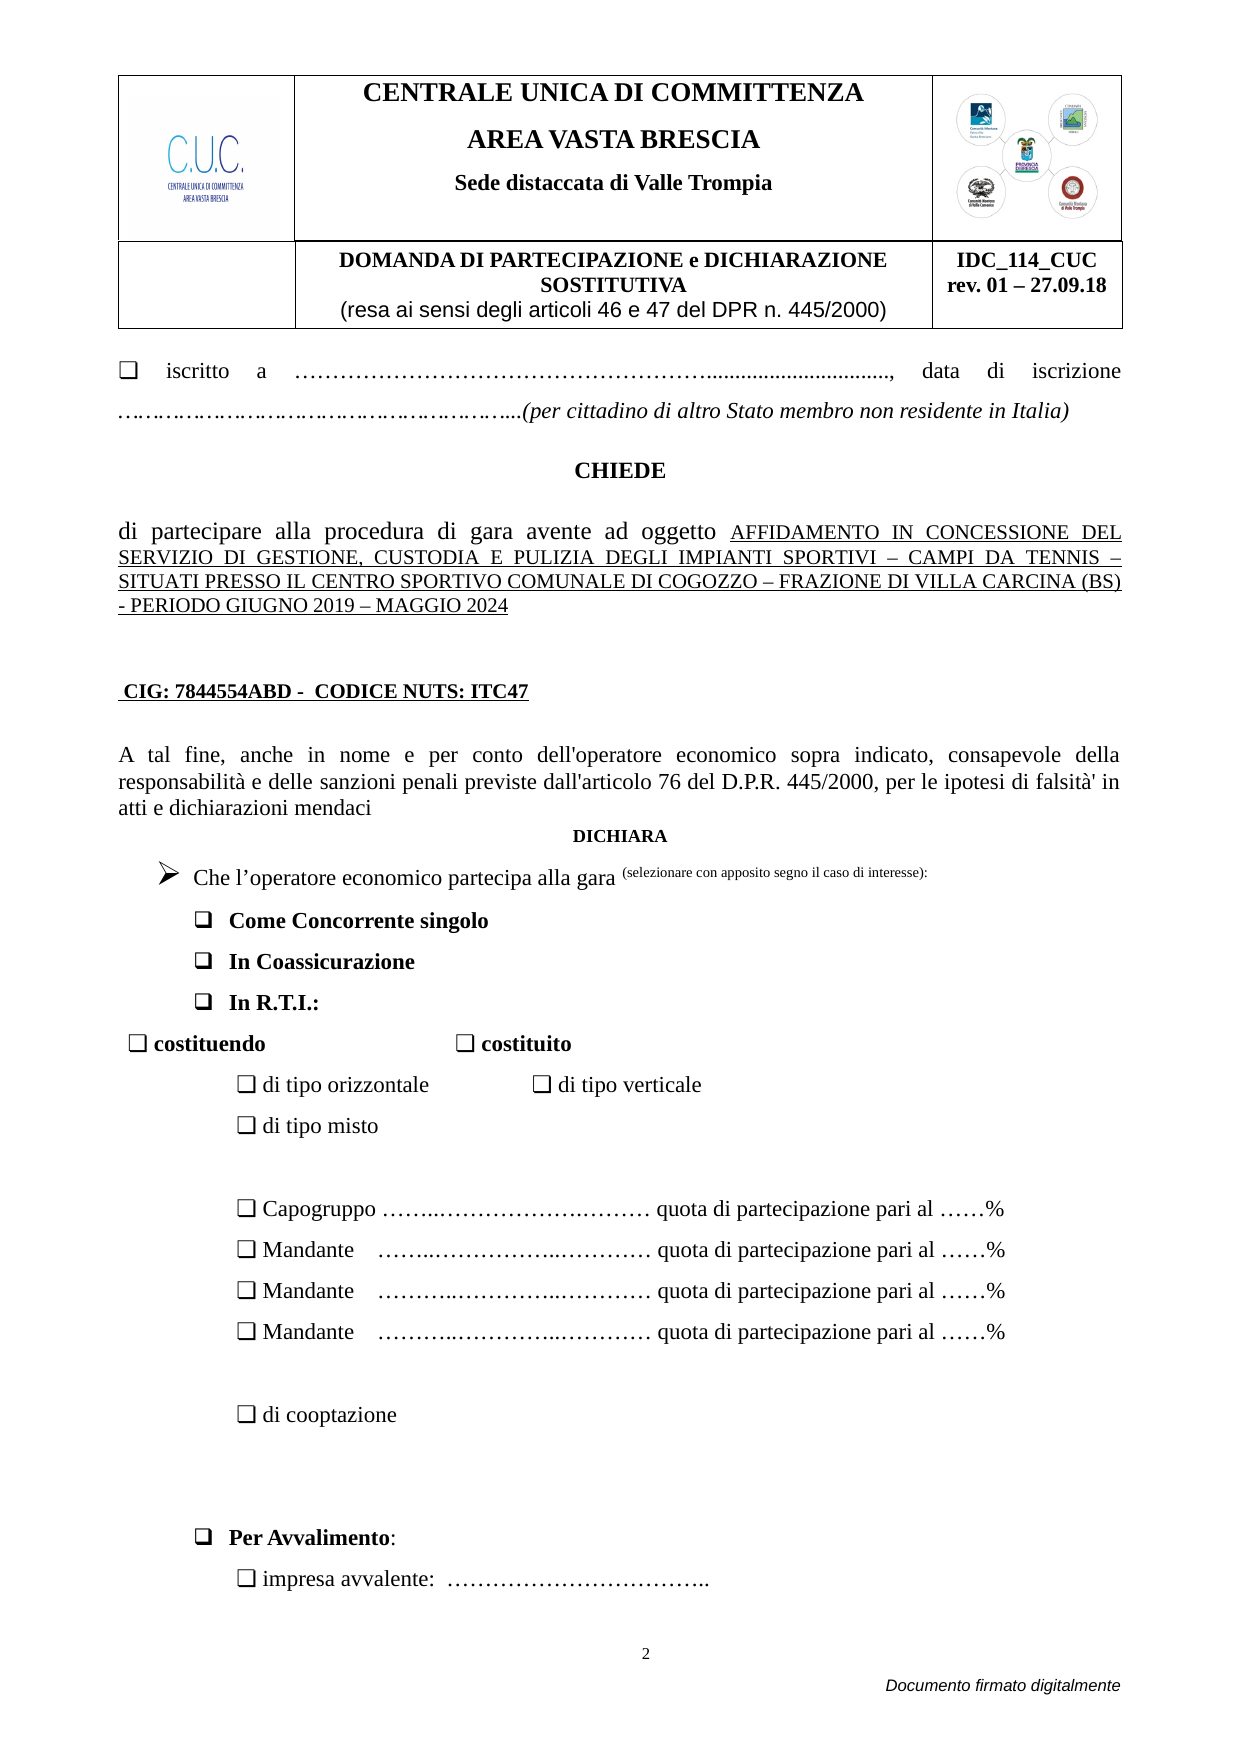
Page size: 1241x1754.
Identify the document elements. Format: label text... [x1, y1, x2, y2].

text di partecipare alla procedura di gara avente ad oggetto AFFIDAMENTO IN CONCESSIONE DEL SERVIZIO DI GESTIONE, CUSTODIA E PULIZIA DEGLI IMPIANTI SPORTIVI – CAMPI DA TENNIS – [118, 516, 1122, 566]
text ❏ impresa avvalente: …………………………….. [236, 1565, 1122, 1592]
text A tal fine, anche in nome e per conto dell'operatore economico sopra indicato, consapevole della responsabilità e delle sanzioni penali previste dall'articolo 76 del D.P.R. 445/2000, per le ipotesi di falsità' in atti e dichiarazioni mendaci [118, 742, 1122, 821]
list Come Concorrente singolo [193, 907, 1122, 933]
text ❏ costituendo ❏ costituito [118, 1030, 1122, 1057]
text ❏ di tipo misto [236, 1113, 1122, 1139]
text ❏ Mandante ………..…………..………… quota di partecipazione pari al ……% [236, 1318, 1122, 1345]
list Che l’operatore economico partecipa alla gara (selezionare con apposito segno il caso di interesse): [156, 862, 1122, 892]
list In Coassicurazione [193, 948, 1122, 974]
text ❏ Mandante ……..……………..………… quota di partecipazione pari al ……% [236, 1236, 1122, 1262]
text dichiara [118, 821, 1122, 847]
text CIG: 7844554ABD - CODICE NUTS: ITC47 [118, 679, 1122, 703]
text ❏ di cooptazione [236, 1401, 1122, 1427]
list In R.T.I.: [193, 989, 1122, 1016]
text ❏ iscritto a ………………………………………………................................, data di iscrizione …………………………………………………...(per cittadino di altro Stato membro non residente in Italia) [118, 357, 1122, 423]
text - PERIODO GIUGNO 2019 – MAGGIO 2024 [118, 591, 1122, 617]
text ❏ di tipo orizzontale ❏ di tipo verticale [236, 1071, 1122, 1098]
text SITUATI PRESSO IL CENTRO SPORTIVO COMUNALE DI COGOZZO – FRAZIONE DI VILLA CARCINA (BS) [118, 567, 1122, 590]
text chiede [118, 451, 1122, 485]
list Per Avvalimento: [193, 1524, 1122, 1550]
text ❏ Mandante ………..…………..………… quota di partecipazione pari al ……% [236, 1277, 1122, 1303]
text ❏ Capogruppo ……..……………….……… quota di partecipazione pari al ……% [236, 1195, 1122, 1221]
